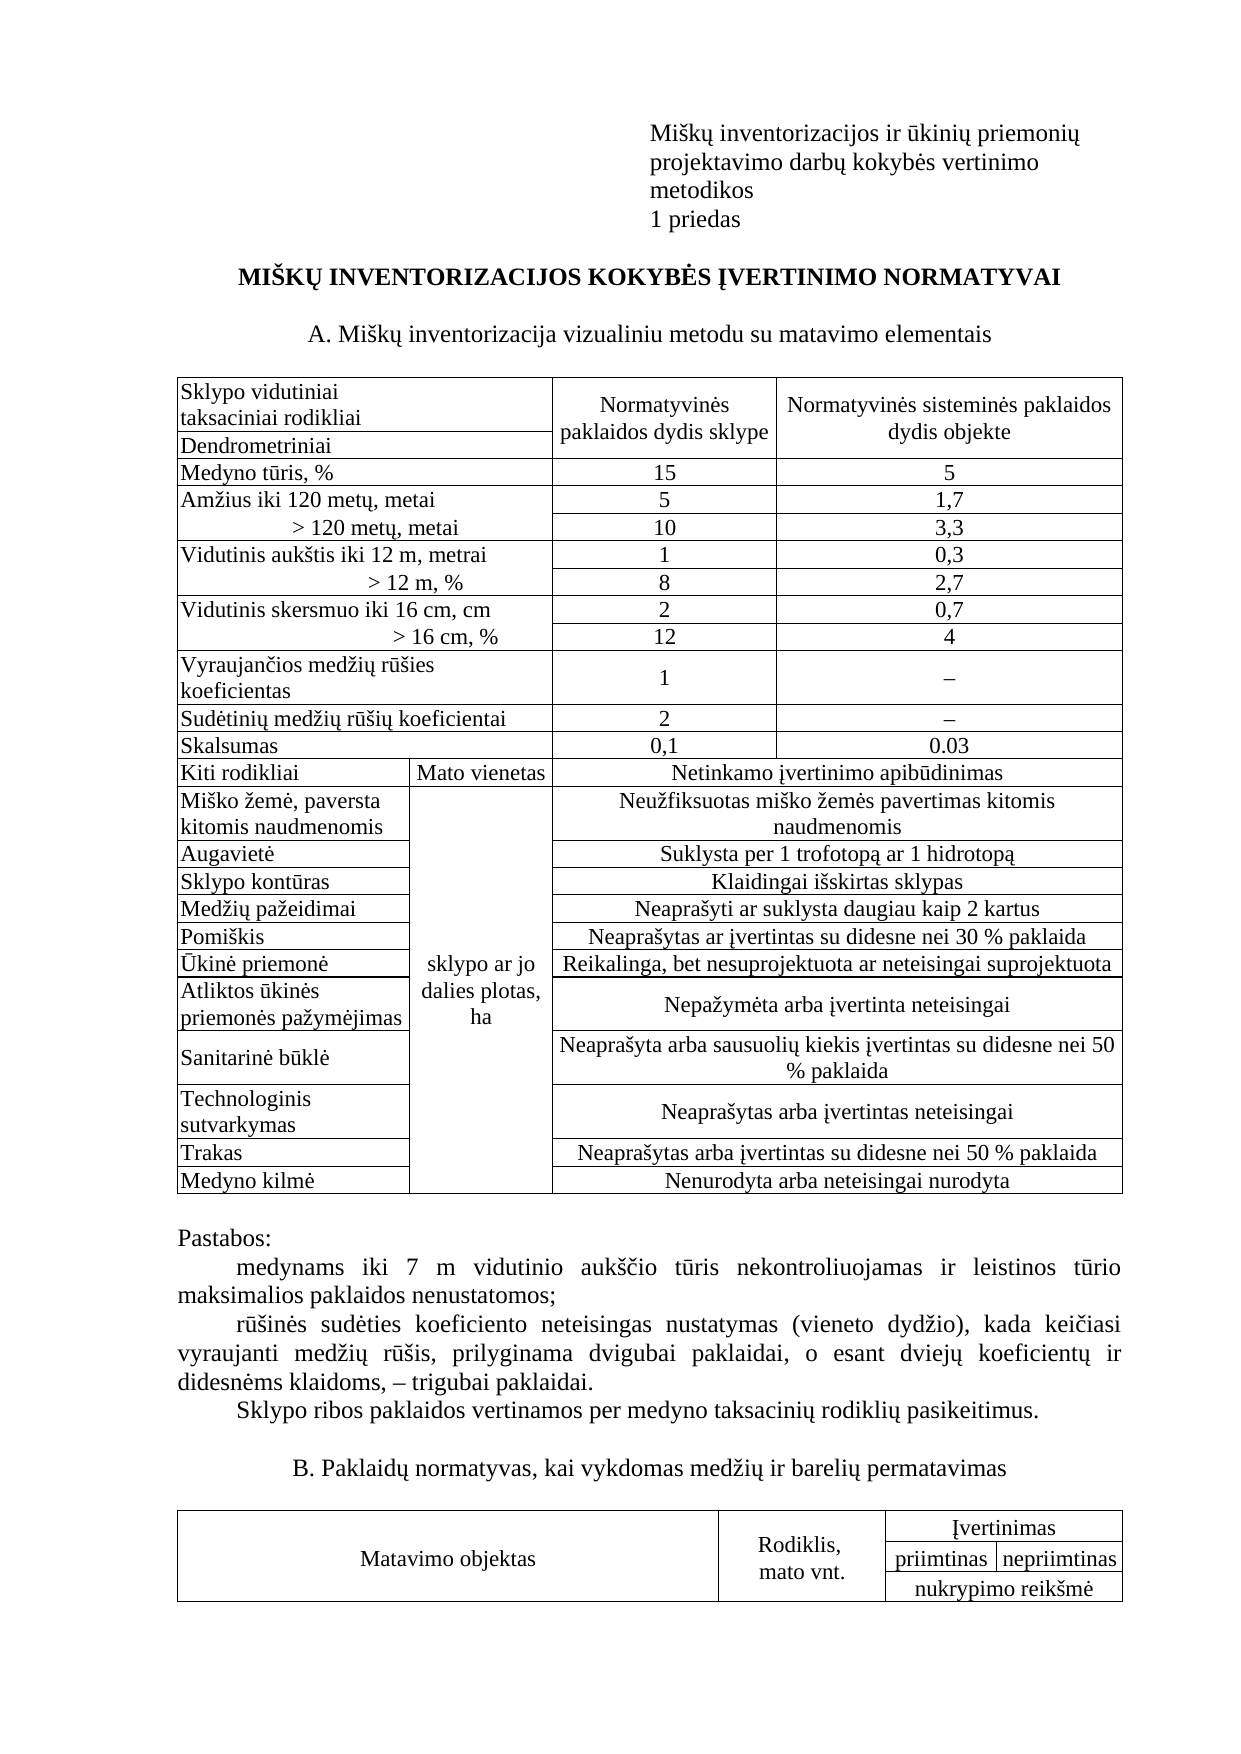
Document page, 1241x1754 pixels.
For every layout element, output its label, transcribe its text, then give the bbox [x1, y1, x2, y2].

table_cell Reikalinga, bet nesuprojektuota ar neteisingai suprojektuota [553, 950, 1122, 976]
table_cell – [777, 705, 1122, 731]
table_cell Medyno tūris, % [178, 459, 552, 485]
text B. Paklaidų normatyvas, kai vykdomas medžių ir barelių permatavimas [177, 1453, 1122, 1482]
table_cell > 120 metų, metai [178, 513, 552, 540]
table_cell Kiti rodikliai [178, 759, 409, 786]
table_cell Pomiškis [178, 923, 409, 949]
table_cell Neaprašytas arba įvertintas su didesne nei 50 % paklaida [553, 1139, 1122, 1166]
table_cell Sudėtinių medžių rūšių koeficientai [178, 705, 552, 731]
text MIŠKŲ INVENTORIZACIJOS KOKYBĖS ĮVERTINIMO NORMATYVAI [177, 262, 1122, 291]
text A. Miškų inventorizacija vizualiniu metodu su matavimo elementais [177, 319, 1122, 348]
table_cell 12 [553, 624, 776, 650]
table_cell 8 [553, 569, 776, 595]
table_cell Vyraujančios medžių rūšies koeficientas [178, 651, 552, 703]
table_cell Neaprašytas ar įvertintas su didesne nei 30 % paklaida [553, 923, 1122, 949]
text metodikos [649, 176, 1122, 204]
table_cell > 12 m, % [178, 568, 552, 595]
text rūšinės sudėties koeficiento neteisingas nustatymas (vieneto dydžio), kada keičiasi vyraujanti medžių rūšis, prilyginama dvigubai paklaidai, o esant dviejų koeficientų ir didesnėms klaidoms, – trigubai paklaidai. [177, 1309, 1122, 1395]
table_cell Sklypo kontūras [178, 868, 409, 894]
table_cell Ūkinė priemonė [178, 950, 409, 976]
table_cell priimtinas [886, 1542, 996, 1571]
table_header Normatyvinės sisteminės paklaidos dydis objekte [777, 378, 1122, 458]
table_cell 1 [553, 541, 776, 568]
table_cell Miško žemė, paversta kitomis naudmenomis [178, 787, 409, 839]
table_cell Skalsumas [178, 732, 552, 758]
text Pastabos: [177, 1223, 1122, 1252]
table_cell Vidutinis aukštis iki 12 m, metrai [178, 541, 552, 568]
table_cell 1 [553, 651, 776, 703]
table_cell Neaprašyta arba sausuolių kiekis įvertintas su didesne nei 50 % paklaida [553, 1031, 1122, 1084]
text 1 priedas [649, 204, 1122, 233]
table_cell 0,3 [777, 541, 1122, 568]
text Miškų inventorizacijos ir ūkinių priemonių [649, 118, 1122, 147]
table_cell Netinkamo įvertinimo apibūdinimas [553, 759, 1122, 786]
table_cell 4 [777, 624, 1122, 650]
table_cell 0,7 [777, 596, 1122, 622]
table_cell 15 [553, 459, 776, 485]
table_cell 10 [553, 514, 776, 540]
table_cell 2,7 [777, 569, 1122, 595]
text medynams iki 7 m vidutinio aukščio tūris nekontroliuojamas ir leistinos tūrio maksimalios paklaidos nenustatomos; [177, 1252, 1122, 1309]
table_cell Dendrometriniai [178, 432, 552, 458]
table_cell 2 [553, 705, 776, 731]
table_cell Medyno kilmė [178, 1167, 409, 1193]
table_cell Nepažymėta arba įvertinta neteisingai [553, 978, 1122, 1030]
table_header Matavimo objektas [178, 1511, 718, 1601]
text projektavimo darbų kokybės vertinimo [649, 147, 1122, 176]
table_cell Trakas [178, 1139, 409, 1166]
table_cell Vidutinis skersmuo iki 16 cm, cm [178, 596, 552, 622]
text Sklypo ribos paklaidos vertinamos per medyno taksacinių rodiklių pasikeitimus. [177, 1395, 1122, 1424]
table_cell 2 [553, 596, 776, 622]
table_header Normatyvinės paklaidos dydis sklype [553, 378, 776, 458]
table_cell > 16 cm, % [178, 623, 552, 650]
table_header Rodiklis, mato vnt. [719, 1511, 885, 1601]
table_cell nukrypimo reikšmė [886, 1572, 1122, 1601]
table_cell 5 [553, 486, 776, 513]
table_cell Klaidingai išskirtas sklypas [553, 868, 1122, 894]
table_cell 0.03 [777, 732, 1122, 758]
table_cell Atliktos ūkinės priemonės pažymėjimas [178, 978, 409, 1030]
table_cell Amžius iki 120 metų, metai [178, 486, 552, 513]
table_cell Technologinis sutvarkymas [178, 1085, 409, 1138]
table_cell Neaprašyti ar suklysta daugiau kaip 2 kartus [553, 895, 1122, 922]
table_header Įvertinimas [886, 1511, 1122, 1541]
table_cell Sanitarinė būklė [178, 1031, 409, 1084]
table_cell 0,1 [553, 732, 776, 758]
table_cell 3,3 [777, 514, 1122, 540]
table_cell 5 [777, 459, 1122, 485]
table_cell Mato vienetas [410, 759, 552, 786]
table_cell Suklysta per 1 trofotopą ar 1 hidrotopą [553, 841, 1122, 867]
table_cell Medžių pažeidimai [178, 895, 409, 922]
table_cell 1,7 [777, 486, 1122, 513]
table_cell Neaprašytas arba įvertintas neteisingai [553, 1085, 1122, 1138]
table_cell nepriimtinas [997, 1542, 1122, 1571]
table_cell Nenurodyta arba neteisingai nurodyta [553, 1167, 1122, 1193]
table_cell – [777, 651, 1122, 703]
table_cell Augavietė [178, 841, 409, 867]
table_cell sklypo ar jo dalies plotas, ha [410, 787, 552, 1193]
table_header Sklypo vidutiniai taksaciniai rodikliai [178, 378, 552, 431]
table_cell Neužfiksuotas miško žemės pavertimas kitomis naudmenomis [553, 787, 1122, 839]
